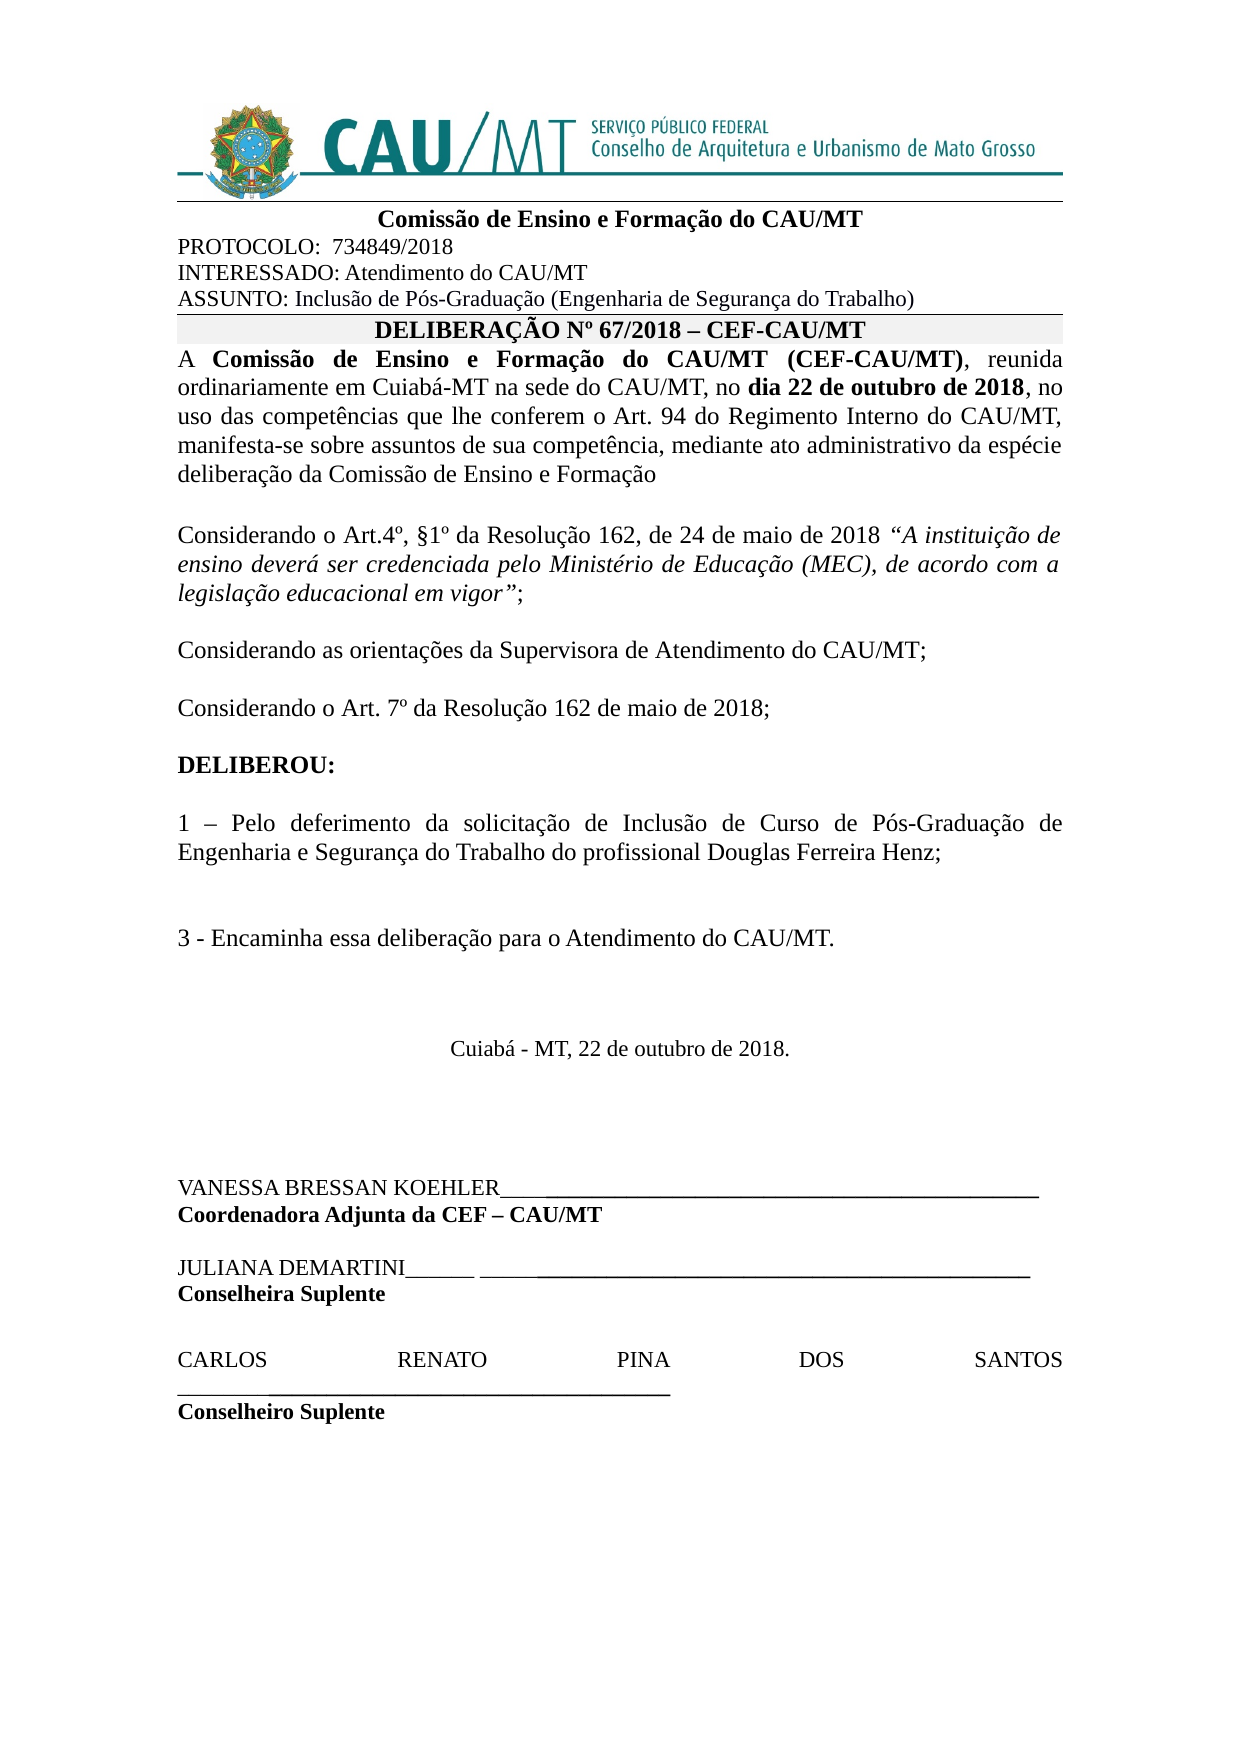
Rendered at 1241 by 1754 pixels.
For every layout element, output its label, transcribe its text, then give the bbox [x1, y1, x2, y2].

text Conselheira Suplente [177, 1280, 1063, 1306]
text Comissão de Ensino e Formação do CAU/MT [177, 202, 1063, 233]
text Cuiabá - MT, 22 de outubro de 2018. [177, 1036, 1063, 1062]
text Coordenadora Adjunta da CEF – CAU/MT [177, 1201, 1063, 1227]
text VANESSA BRESSAN KOEHLER_______________________________________________ [177, 1174, 1063, 1201]
text ASSUNTO: Inclusão de Pós-Graduação (Engenharia de Segurança do Trabalho) [177, 282, 1063, 314]
text 3 - Encaminha essa deliberação para o Atendimento do CAU/MT. [177, 923, 1063, 952]
text Considerando o Art. 7º da Resolução 162 de maio de 2018; [177, 693, 1063, 722]
text INTERESSADO: Atendimento do CAU/MT [177, 259, 1063, 282]
text JULIANA DEMARTINI______ ________________________________________________ [177, 1253, 1063, 1280]
text 1 – Pelo deferimento da solicitação de Inclusão de Curso de Pós-Graduação de Engenharia e Segurança do Trabalho do profissional Douglas Ferreira Henz; [177, 808, 1063, 865]
text A Comissão de Ensino e Formação do CAU/MT (CEF-CAU/MT), reunida ordinariamente em Cuiabá-MT na sede do CAU/MT, no dia 22 de outubro de 2018, no uso das competências que lhe conferem o Art. 94 do Regimento Interno do CAU/MT, manifesta-se sobre assuntos de sua competência, mediante ato administrativo da espécie deliberação da Comissão de Ensino e Formação [177, 344, 1063, 487]
text Conselheiro Suplente [177, 1398, 1063, 1425]
text CARLOS RENATO PINA DOS SANTOS ___________________________________________ [177, 1346, 1063, 1398]
text PROTOCOLO: 734849/2018 [177, 233, 1063, 259]
text Considerando as orientações da Supervisora de Atendimento do CAU/MT; [177, 635, 1063, 664]
text Considerando o Art.4º, §1º da Resolução 162, de 24 de maio de 2018 “A instituição de ensino deverá ser credenciada pelo Ministério de Educação (MEC), de acordo com a legislação educacional em vigor”; [177, 520, 1063, 607]
text DELIBERAÇÃO Nº 67/2018 – CEF-CAU/MT [177, 315, 1063, 344]
text DELIBEROU: [177, 750, 1063, 779]
